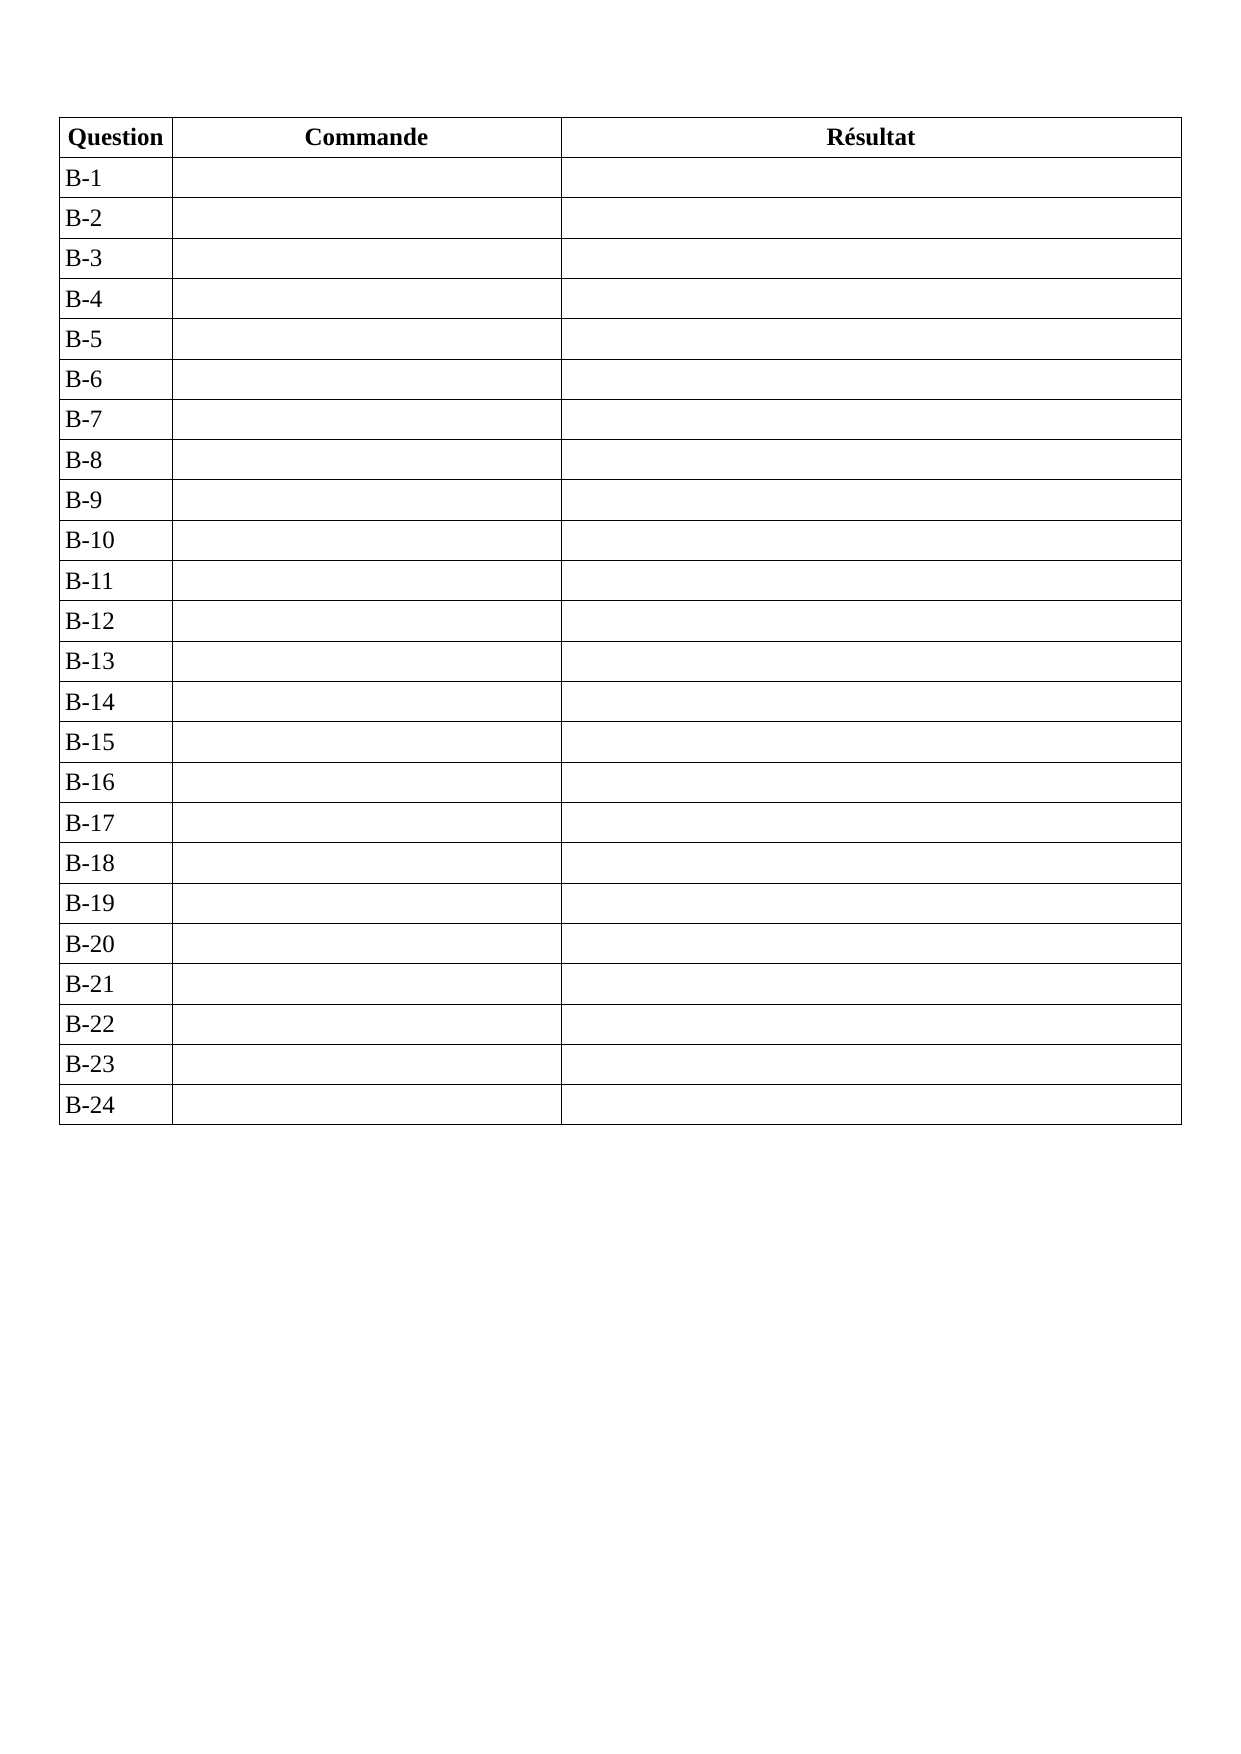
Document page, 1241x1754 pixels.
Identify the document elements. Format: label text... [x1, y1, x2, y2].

table_cell [173, 561, 561, 600]
table_cell [562, 239, 1181, 278]
table_cell B-2 [60, 198, 172, 237]
table_cell [173, 924, 561, 963]
table_cell [562, 198, 1181, 237]
table_cell B-12 [60, 601, 172, 641]
table_cell B-13 [60, 642, 172, 681]
table_cell B-23 [60, 1045, 172, 1084]
table_cell [562, 964, 1181, 1003]
table_cell B-3 [60, 239, 172, 278]
table_cell [173, 964, 561, 1003]
table_cell [562, 521, 1181, 560]
table_cell B-1 [60, 158, 172, 197]
table_cell [562, 1045, 1181, 1084]
table_cell [562, 763, 1181, 802]
table_cell [562, 1085, 1181, 1124]
table_cell [173, 722, 561, 762]
table_cell B-10 [60, 521, 172, 560]
table_header Résultat [562, 118, 1181, 157]
table_cell [562, 400, 1181, 439]
table_cell B-15 [60, 722, 172, 762]
table_cell B-20 [60, 924, 172, 963]
table_cell [173, 1005, 561, 1044]
table_cell B-16 [60, 763, 172, 802]
table_cell [173, 440, 561, 479]
table_header Question [60, 118, 172, 157]
table_cell [173, 521, 561, 560]
table_cell [173, 803, 561, 842]
table_cell [173, 884, 561, 923]
table_cell [562, 722, 1181, 762]
table_cell B-14 [60, 682, 172, 721]
table_cell B-17 [60, 803, 172, 842]
table_cell [173, 279, 561, 318]
table_cell B-9 [60, 480, 172, 520]
table_cell [173, 360, 561, 399]
table_cell [562, 642, 1181, 681]
table_cell [562, 682, 1181, 721]
table_cell [173, 1045, 561, 1084]
table_cell [173, 682, 561, 721]
table_cell B-8 [60, 440, 172, 479]
table_cell [562, 1005, 1181, 1044]
table_cell [562, 561, 1181, 600]
table_cell [562, 884, 1181, 923]
table_cell B-22 [60, 1005, 172, 1044]
table_cell [562, 440, 1181, 479]
table_cell [562, 480, 1181, 520]
table_cell [562, 924, 1181, 963]
table_cell [173, 480, 561, 520]
table_cell [562, 279, 1181, 318]
table_cell B-24 [60, 1085, 172, 1124]
table_cell [562, 360, 1181, 399]
table_cell B-6 [60, 360, 172, 399]
table_cell [562, 803, 1181, 842]
table_cell [562, 319, 1181, 358]
table_cell [173, 198, 561, 237]
table_cell [562, 601, 1181, 641]
table_cell [173, 1085, 561, 1124]
table_cell [173, 601, 561, 641]
table_cell B-7 [60, 400, 172, 439]
table_cell [173, 400, 561, 439]
table_header Commande [173, 118, 561, 157]
table_cell [173, 239, 561, 278]
table_cell B-21 [60, 964, 172, 1003]
table_cell B-19 [60, 884, 172, 923]
table_cell [562, 158, 1181, 197]
table_cell [562, 843, 1181, 882]
table_cell [173, 763, 561, 802]
table_cell [173, 319, 561, 358]
table_cell B-4 [60, 279, 172, 318]
table_cell [173, 158, 561, 197]
table_cell B-5 [60, 319, 172, 358]
table_cell [173, 843, 561, 882]
table_cell B-18 [60, 843, 172, 882]
table_cell B-11 [60, 561, 172, 600]
table_cell [173, 642, 561, 681]
